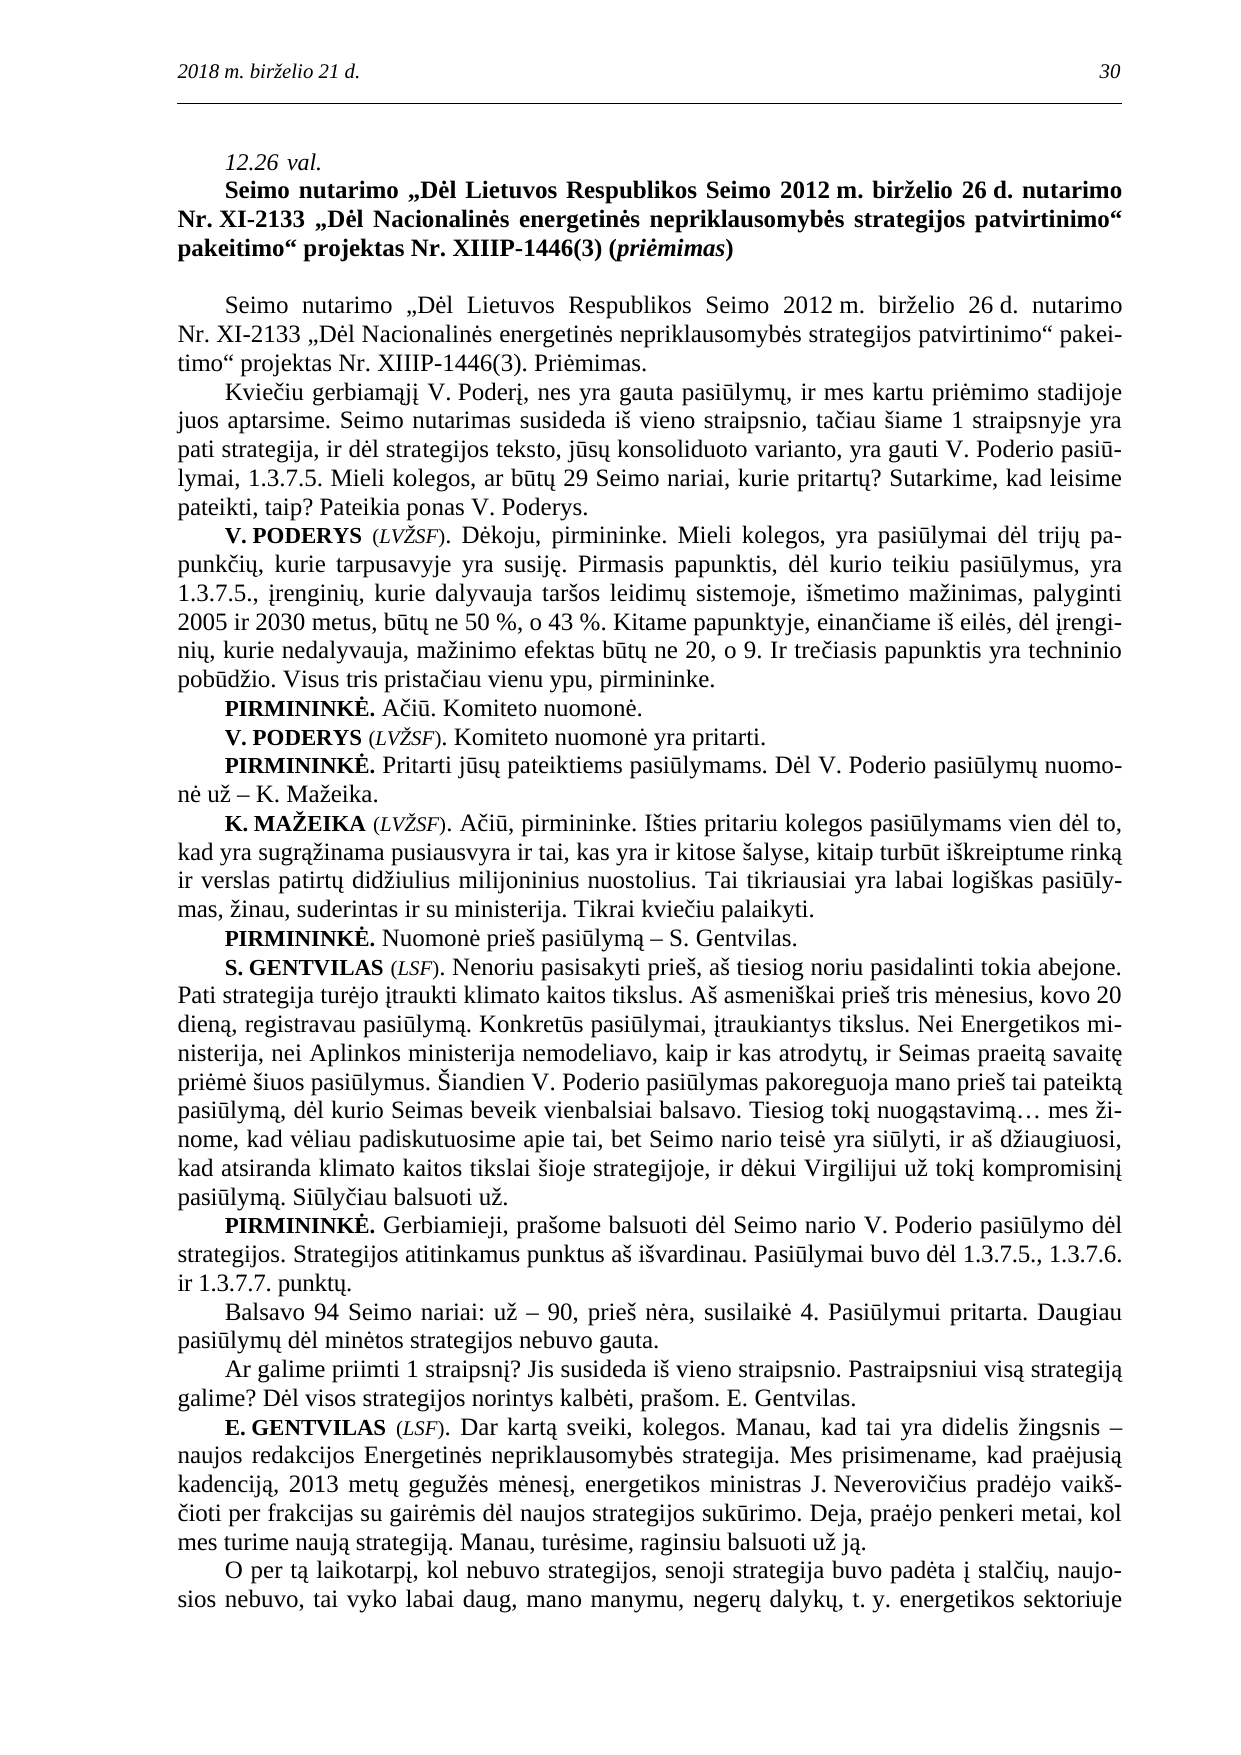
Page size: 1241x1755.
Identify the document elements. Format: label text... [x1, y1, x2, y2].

text S. GENTVILAS (LSF). Ne­no­riu pa­si­sa­ky­ti prieš, aš tie­siog no­riu pa­si­da­lin­ti to­kia abe­jo­ne. Pa­ti stra­te­gi­ja tu­rė­jo įtrauk­ti kli­ma­to kai­tos tiks­lus. Aš as­me­niš­kai prieš tris mė­ne­sius, ko­vo 20 die­ną, re­gist­ra­vau pa­siū­ly­mą. Kon­kre­tūs pa­siū­ly­mai, įtrau­kian­tys tiks­lus. Nei Ener­ge­ti­kos mi­nis­te­ri­ja, nei Ap­lin­kos mi­nis­te­ri­ja ne­mo­de­lia­vo, kaip ir kas at­ro­dy­tų, ir Sei­mas pra­ei­tą sa­vai­tę pri­ėmė šiuos pa­siū­ly­mus. Šian­dien V. Po­de­rio pa­siū­ly­mas pa­ko­re­guo­ja ma­no prieš tai pa­teik­tą pa­siū­ly­mą, dėl ku­rio Sei­mas be­veik vien­bal­siai bal­sa­vo. Tie­siog to­kį nuo­gąs­ta­vi­mą… mes ži­no­me, kad vė­liau pa­dis­ku­tuo­si­me apie tai, bet Sei­mo na­rio tei­sė yra siū­ly­ti, ir aš džiau­giuo­si, kad at­si­ran­da kli­ma­to kai­tos tiks­lai šio­je stra­te­gi­jo­je, ir dė­kui Vir­gi­li­jui už to­kį kom­pro­mi­si­nį pa­siū­ly­mą. Siū­ly­čiau bal­suo­ti už. [177, 952, 1122, 1210]
text Sei­mo nu­ta­ri­mo „Dėl Lie­tu­vos Res­pub­li­kos Sei­mo 2012 m. bir­že­lio 26 d. nu­ta­ri­mo Nr. XI-2133 „Dėl Na­cio­na­li­nės ener­ge­ti­nės ne­pri­klau­so­my­bės stra­te­gi­jos pa­tvir­ti­ni­mo“ pa­kei­ti­mo“ pro­jek­tas Nr. XIIIP-1446(3) (pri­ėmi­mas) [177, 175, 1122, 262]
text Ar ga­li­me pri­im­ti 1 straips­nį? Jis su­si­de­da iš vie­no straips­nio. Pa­straips­niui vi­są stra­te­gi­ją ga­li­me? Dėl vi­sos stra­te­gi­jos no­rin­tys kal­bė­ti, pra­šom. E. Gent­vi­las. [177, 1354, 1122, 1412]
text O per tą lai­ko­tar­pį, kol ne­bu­vo stra­te­gi­jos, se­no­ji stra­te­gi­ja bu­vo pa­dė­ta į stal­čių, nau­jo­sios ne­bu­vo, tai vy­ko la­bai daug, ma­no ma­ny­mu, ne­ge­rų da­ly­kų, t. y. ener­ge­ti­kos sek­to­riu­je [177, 1555, 1122, 1613]
text Bal­sa­vo 94 Sei­mo na­riai: už – 90, prieš nė­ra, su­si­lai­kė 4. Pa­siū­ly­mui pri­tar­ta. Dau­giau pa­siū­ly­mų dėl mi­nė­tos stra­te­gi­jos ne­bu­vo gau­ta. [177, 1297, 1122, 1354]
text E. GENTVILAS (LSF). Dar kar­tą svei­ki, ko­le­gos. Ma­nau, kad tai yra di­de­lis žings­nis – nau­jos re­dak­ci­jos Ener­ge­ti­nės ne­pri­klau­so­my­bės stra­te­gi­ja. Mes pri­si­me­na­me, kad pra­ėju­sią ka­den­ci­ją, 2013 me­tų ge­gu­žės mė­ne­sį, ener­ge­ti­kos mi­nist­ras J. Ne­ve­ro­vi­čius pra­dė­jo vaikš­čio­ti per frak­ci­jas su gai­rė­mis dėl nau­jos stra­te­gi­jos su­kū­ri­mo. De­ja, pra­ėjo pen­ke­ri me­tai, kol mes tu­ri­me nau­ją stra­te­gi­ją. Ma­nau, tu­rė­si­me, ra­gin­siu bal­suo­ti už ją. [177, 1412, 1122, 1555]
text V. PODERYS (LVŽSF). Ko­mi­te­to nuo­mo­nė yra pri­tar­ti. [177, 722, 1122, 750]
text PIRMININKĖ. Nuo­mo­nė prieš pa­siū­ly­mą – S. Gent­vi­las. [177, 923, 1122, 952]
text K. MAŽEIKA (LVŽSF). Ačiū, pir­mi­nin­ke. Iš­ties pri­ta­riu ko­le­gos pa­siū­ly­mams vien dėl to, kad yra su­grą­ži­na­ma pu­siau­svy­ra ir tai, kas yra ir ki­to­se ša­ly­se, ki­taip tur­būt iš­kreip­tu­me rin­ką ir ver­slas pa­tir­tų di­džiu­lius mi­li­jo­ni­nius nuos­to­lius. Tai tik­riau­siai yra la­bai lo­giš­kas pa­siū­ly­mas, ži­nau, su­de­rin­tas ir su mi­nis­te­ri­ja. Tik­rai kvie­čiu pa­lai­ky­ti. [177, 808, 1122, 923]
text 12.26 val. [224, 148, 1122, 175]
text Sei­mo nu­ta­ri­mo „Dėl Lie­tu­vos Res­pub­li­kos Sei­mo 2012 m. bir­že­lio 26 d. nu­ta­ri­mo Nr. XI-2133 „Dėl Na­cio­na­li­nės ener­ge­ti­nės ne­pri­klau­so­my­bės stra­te­gi­jos pa­tvir­ti­ni­mo“ pa­kei­ti­mo“ pro­jek­tas Nr. XIIIP-1446(3). Pri­ėmi­mas. [177, 290, 1122, 377]
text PIRMININKĖ. Ačiū. Ko­mi­te­to nuo­mo­nė. [177, 693, 1122, 722]
text PIRMININKĖ. Ger­bia­mie­ji, pra­šo­me bal­suo­ti dėl Sei­mo na­rio V. Po­de­rio pa­siū­ly­mo dėl stra­te­gi­jos. Stra­te­gi­jos ati­tin­ka­mus punk­tus aš iš­var­di­nau. Pa­siū­ly­mai bu­vo dėl 1.3.7.5., 1.3.7.6. ir 1.3.7.7. punk­tų. [177, 1210, 1122, 1297]
text PIRMININKĖ. Pri­tar­ti jū­sų pa­teik­tiems pa­siū­ly­mams. Dėl V. Po­de­rio pa­siū­ly­mų nuo­mo­nė už – K. Ma­žei­ka. [177, 750, 1122, 808]
text V. PODERYS (LVŽSF). Dė­ko­ju, pir­mi­nin­ke. Mie­li ko­le­gos, yra pa­siū­ly­mai dėl tri­jų pa­punk­čių, ku­rie tar­pu­sa­vy­je yra su­si­ję. Pir­ma­sis pa­punk­tis, dėl ku­rio tei­kiu pa­siū­ly­mus, yra 1.3.7.5., įren­gi­nių, ku­rie da­ly­vau­ja tar­šos lei­di­mų sis­te­mo­je, iš­me­ti­mo ma­ži­ni­mas, pa­ly­gin­ti 2005 ir 2030 me­tus, bū­tų ne 50 %, o 43 %. Ki­ta­me pa­punk­ty­je, ei­nan­čia­me iš ei­lės, dėl įren­gi­nių, ku­rie ne­da­ly­vau­ja, ma­ži­ni­mo efek­tas bū­tų ne 20, o 9. Ir tre­čia­sis pa­punk­tis yra tech­ni­nio po­bū­džio. Vi­sus tris pri­sta­čiau vie­nu ypu, pir­mi­nin­ke. [177, 520, 1122, 693]
text Kvie­čiu ger­bia­mą­jį V. Po­de­rį, nes yra gau­ta pa­siū­ly­mų, ir mes kar­tu pri­ėmi­mo sta­di­jo­je juos ap­tar­si­me. Sei­mo nu­ta­ri­mas su­si­de­da iš vie­no straips­nio, ta­čiau šia­me 1 straips­ny­je yra pa­ti stra­te­gi­ja, ir dėl stra­te­gi­jos teks­to, jū­sų kon­so­li­duo­to va­rian­to, yra gau­ti V. Po­de­rio pa­siū­ly­mai, 1.3.7.5. Mie­li ko­le­gos, ar bū­tų 29 Sei­mo na­riai, ku­rie pri­tar­tų? Su­tar­ki­me, kad lei­si­me pa­teik­ti, taip? Pa­tei­kia po­nas V. Po­de­rys. [177, 377, 1122, 520]
